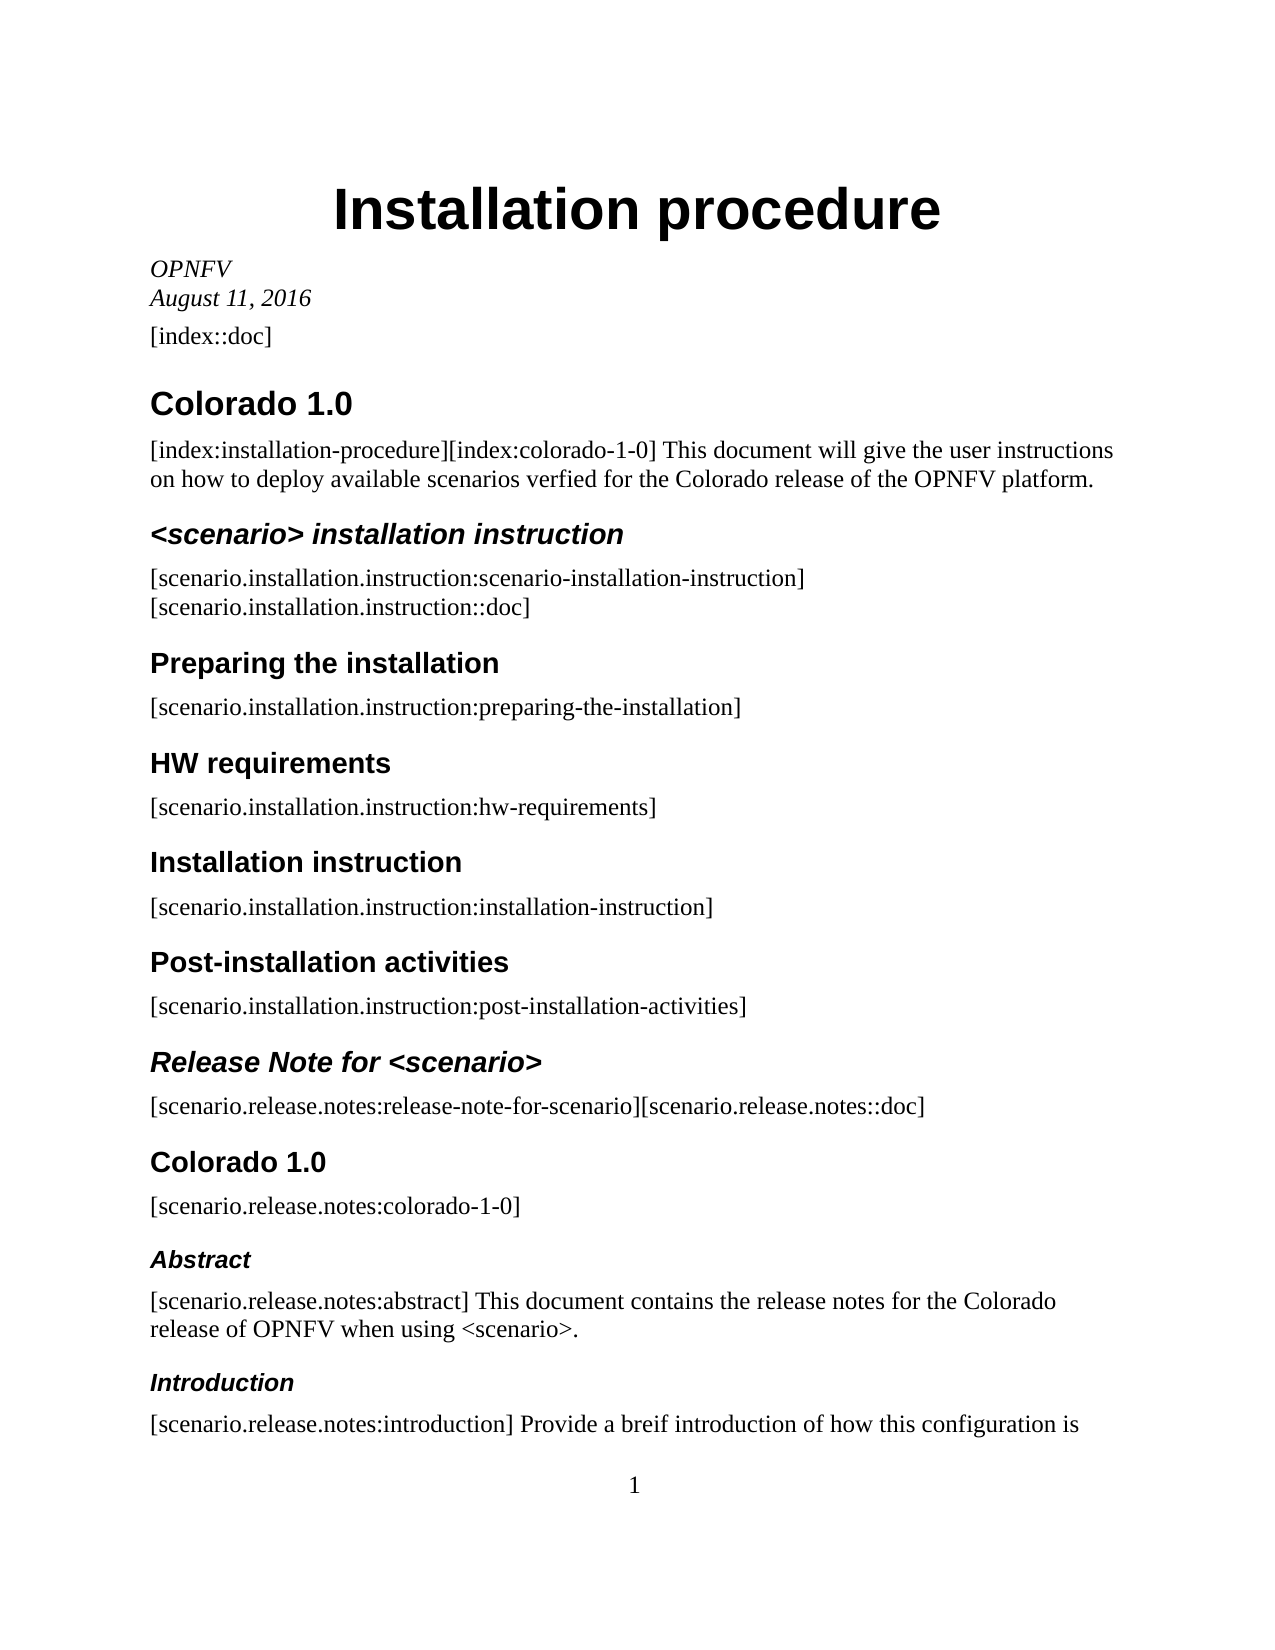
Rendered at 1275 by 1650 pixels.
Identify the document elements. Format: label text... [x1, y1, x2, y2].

subtitle HW requirements [150, 746, 1125, 779]
subtitle Release Note for <scenario> [150, 1045, 1125, 1079]
text [scenario.release.notes:introduction] Provide a breif introduction of how this configuration is [150, 1409, 1125, 1438]
subtitle Preparing the installation [150, 646, 1125, 679]
subtitle Colorado 1.0 [150, 1145, 1125, 1178]
text [scenario.installation.instruction:preparing-the-installation] [150, 692, 1125, 721]
subtitle <scenario> installation instruction [150, 517, 1125, 551]
text [scenario.release.notes:abstract] This document contains the release notes for the Colorado release of OPNFV when using <scenario>. [150, 1286, 1125, 1343]
text OPNFV [150, 254, 1125, 283]
subtitle Introduction [150, 1368, 1125, 1397]
text [scenario.installation.instruction:hw-requirements] [150, 792, 1125, 821]
subtitle Post-installation activities [150, 945, 1125, 979]
text [scenario.installation.instruction:post-installation-activities] [150, 991, 1125, 1020]
text [index:installation-procedure][index:colorado-1-0] This document will give the user instructions on how to deploy available scenarios verfied for the Colorado release of the OPNFV platform. [150, 435, 1125, 492]
text [index::doc] [150, 321, 1125, 350]
subtitle Abstract [150, 1245, 1125, 1273]
text [scenario.installation.instruction:installation-instruction] [150, 892, 1125, 920]
text [scenario.installation.instruction:scenario-installation-instruction][scenario.installation.instruction::doc] [150, 563, 1125, 621]
subtitle Colorado 1.0 [150, 384, 1125, 422]
title Installation procedure [150, 175, 1125, 242]
text [scenario.release.notes:colorado-1-0] [150, 1191, 1125, 1220]
text [scenario.release.notes:release-note-for-scenario][scenario.release.notes::doc] [150, 1091, 1125, 1120]
subtitle Installation instruction [150, 846, 1125, 879]
text August 11, 2016 [150, 283, 1125, 312]
